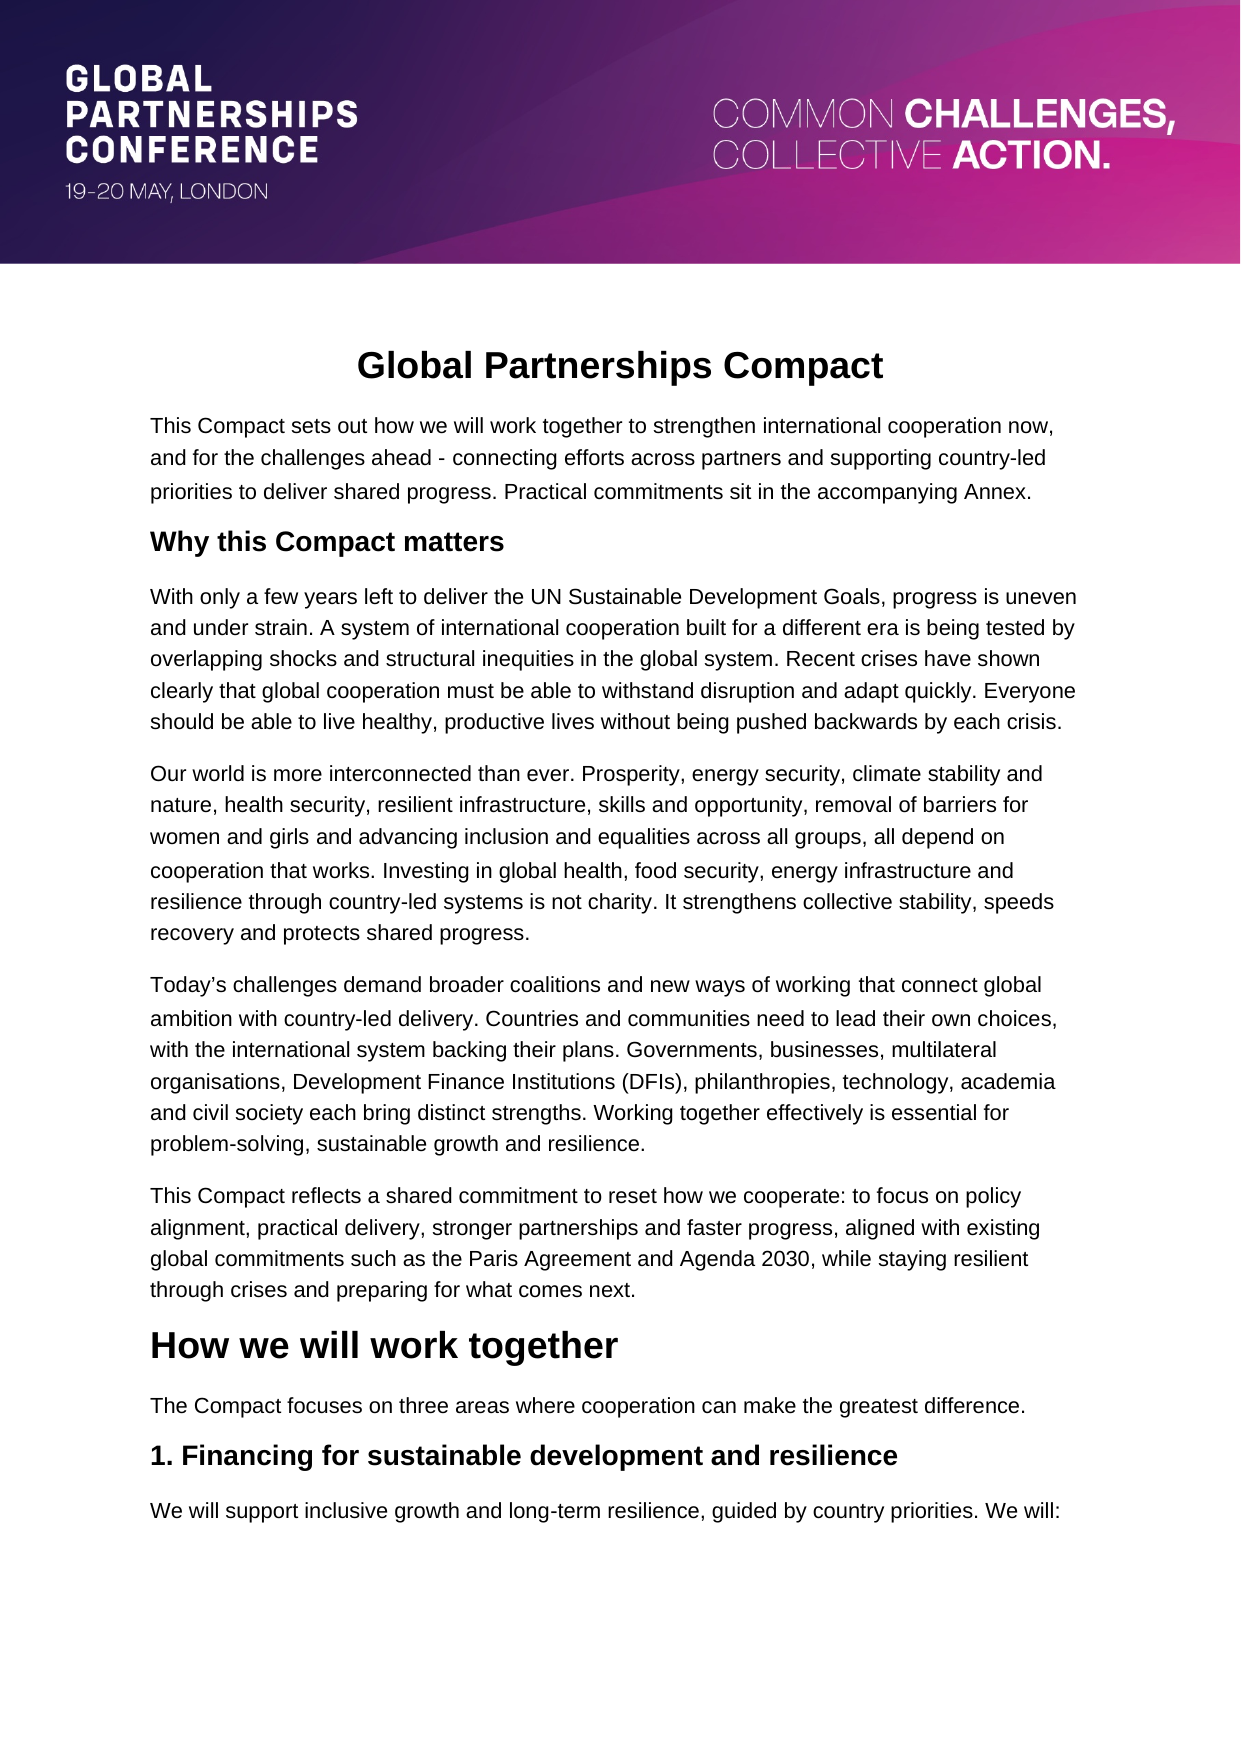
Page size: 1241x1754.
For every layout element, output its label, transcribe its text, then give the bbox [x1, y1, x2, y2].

text Our world is more interconnected than ever. Prosperity, energy security, climate stability and nature, health security, resilient infrastructure, skills and opportunity, removal of barriers for women and girls and advancing inclusion and equalities across all groups, all depend on cooperation that works. Investing in global health, food security, energy infrastructure and resilience through country‑led systems is not charity. It strengthens collective stability, speeds recovery and protects shared progress. [150, 755, 1090, 945]
text This Compact sets out how we will work together to strengthen international cooperation now, and for the challenges ahead - connecting efforts across partners and supporting country-led priorities to deliver shared progress. Practical commitments sit in the accompanying Annex. [150, 407, 1090, 504]
text Today’s challenges demand broader coalitions and new ways of working that connect global ambition with country-led delivery. Countries and communities need to lead their own choices, with the international system backing their plans. Governments, businesses, multilateral organisations, Development Finance Institutions (DFIs), philanthropies, technology, academia and civil society each bring distinct strengths. Working together effectively is essential for problem‑solving, sustainable growth and resilience. [150, 966, 1090, 1156]
text With only a few years left to deliver the UN Sustainable Development Goals, progress is uneven and under strain. A system of international cooperation built for a different era is being tested by overlapping shocks and structural inequities in the global system. Recent crises have shown clearly that global cooperation must be able to withstand disruption and adapt quickly. Everyone should be able to live healthy, productive lives without being pushed backwards by each crisis. [150, 578, 1090, 734]
text This Compact reflects a shared commitment to reset how we cooperate: to focus on policy alignment, practical delivery, stronger partnerships and faster progress, aligned with existing global commitments such as the Paris Agreement and Agenda 2030, while staying resilient through crises and preparing for what comes next. [150, 1177, 1090, 1302]
text The Compact focuses on three areas where cooperation can make the greatest difference. [150, 1387, 1090, 1418]
subtitle How we will work together [150, 1323, 1090, 1366]
text We will support inclusive growth and long‑term resilience, guided by country priorities. We will: [150, 1492, 1090, 1523]
subtitle Why this Compact matters [150, 524, 1090, 557]
subtitle 1. Financing for sustainable development and resilience [150, 1439, 1090, 1471]
subtitle Global Partnerships Compact [150, 343, 1090, 386]
